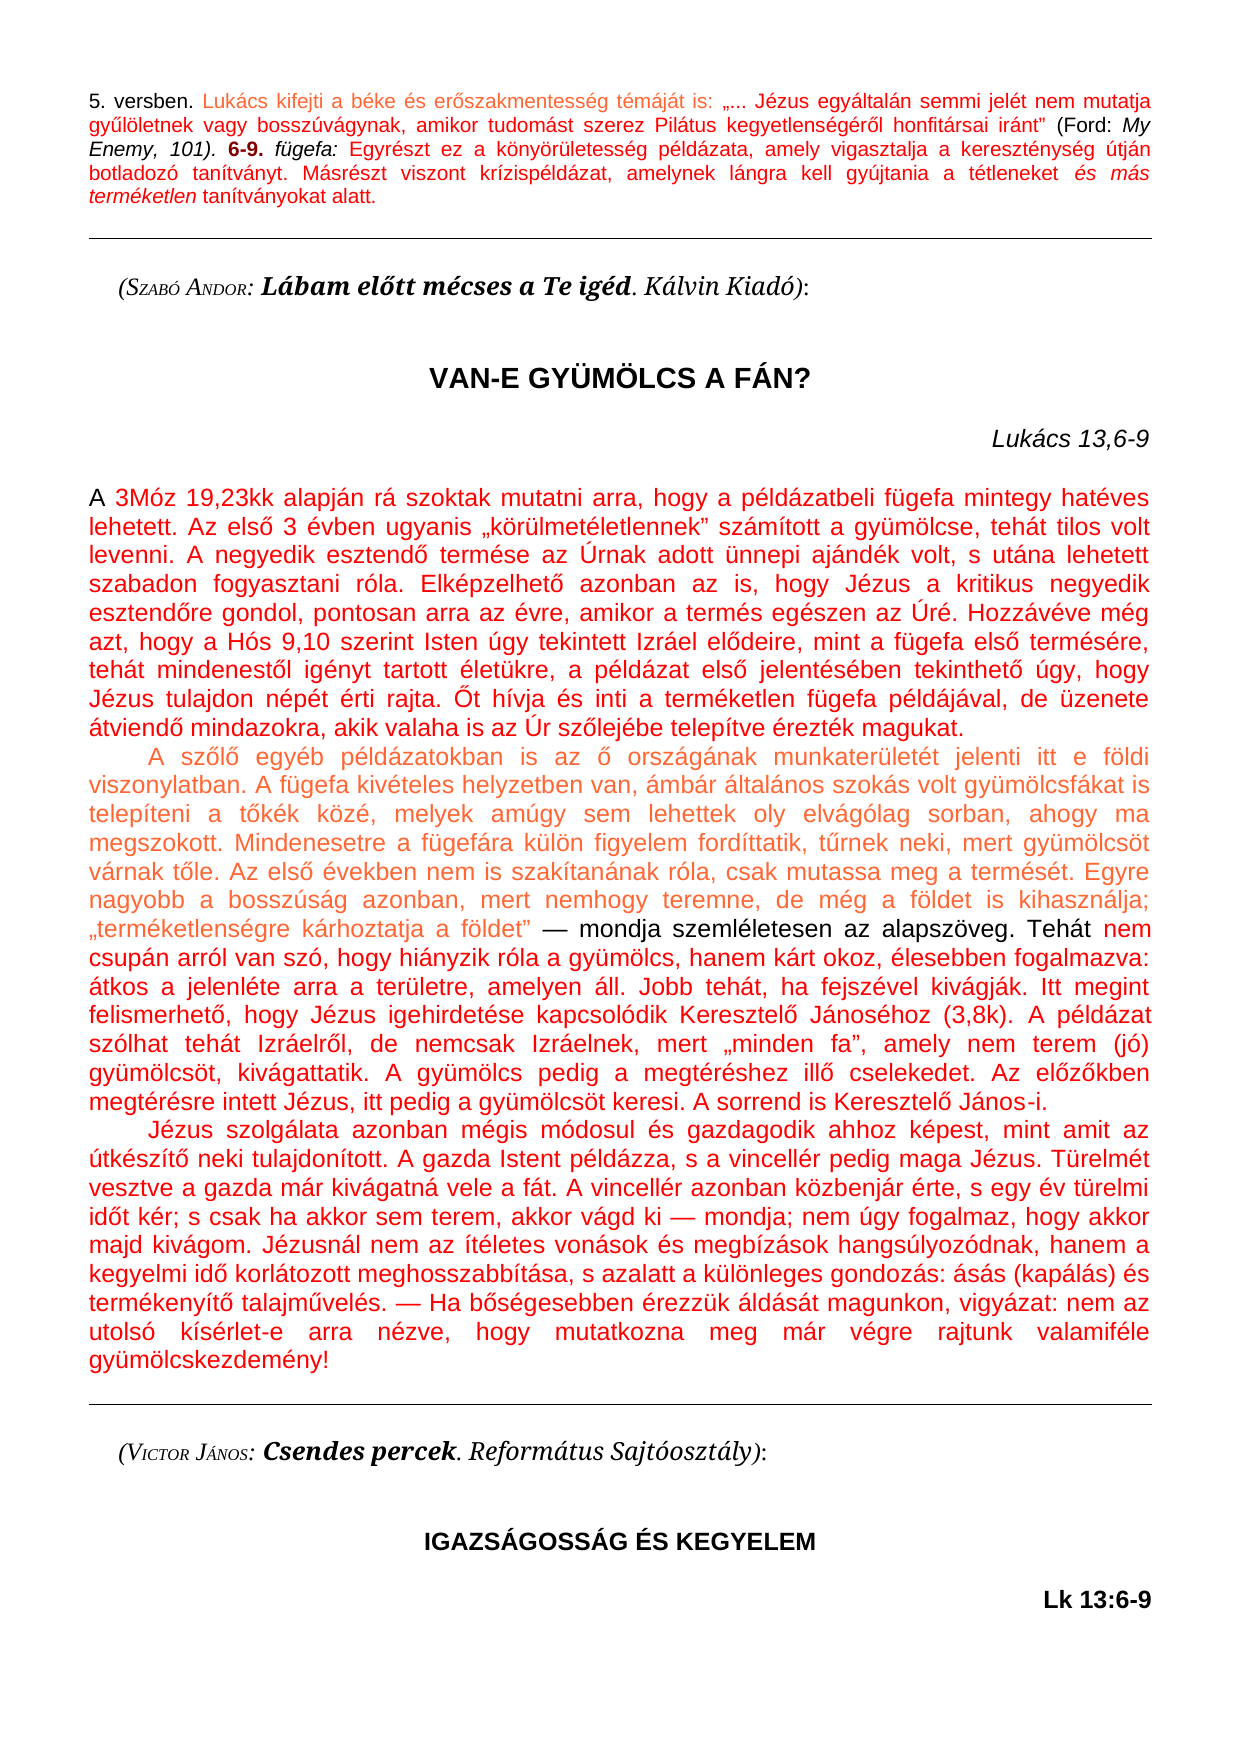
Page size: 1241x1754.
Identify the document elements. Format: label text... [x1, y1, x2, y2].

text Jézus szolgálata azonban mégis módosul és gazdagodik ahhoz képest, mint amit az útkészítő neki tulajdonított. A gazda Istent példázza, s a vincellér pedig maga Jézus. Türelmét vesztve a gazda már kivágatná vele a fát. A vincellér azonban közbenjár érte, s egy év türelmi időt kér; s csak ha akkor sem terem, akkor vágd ki — mondja; nem úgy fogalmaz, hogy akkor majd kivágom. Jézusnál nem az ítéletes vonások és megbízások hangsúlyozódnak, hanem a kegyelmi idő korlátozott meghosszabbítása, s azalatt a különleges gondozás: ásás (kapálás) és termékenyítő talajművelés. — Ha bőségesebben érezzük áldását magunkon, vigyázat: nem az utolsó kísérlet‑e arra nézve, hogy mutatkozna meg már végre rajtunk valamiféle gyümölcskezdemény! [88, 1115, 1152, 1374]
text Lukács 13,6-9 [88, 424, 1152, 453]
text VAN‑E GYÜMÖLCS A FÁN? [88, 361, 1152, 395]
text IGAZSÁGOSSÁG ÉS KEGYELEM [88, 1527, 1152, 1556]
text A szőlő egyéb példázatokban is az ő országának munkaterületét jelenti itt e földi viszonylatban. A fügefa kivételes helyzetben van, ámbár általános szokás volt gyümölcsfákat is telepíteni a tőkék közé, melyek amúgy sem lehettek oly elvágólag sorban, ahogy ma megszokott. Mindenesetre a fügefára külön figyelem fordíttatik, tűrnek neki, mert gyümölcsöt várnak tőle. Az első években nem is szakítanának róla, csak mutassa meg a termését. Egyre nagyobb a bosszúság azonban, mert nemhogy teremne, de még a földet is kihasználja; „terméketlenségre kárhoztatja a földet” — mondja szemléletesen az alapszöveg. Tehát nem csupán arról van szó, hogy hiányzik róla a gyümölcs, hanem kárt okoz, élesebben fogalmazva: átkos a jelenléte arra a területre, amelyen áll. Jobb tehát, ha fejszével kivágják. Itt megint felismerhető, hogy Jézus igehirdetése kapcsolódik Keresztelő Jánoséhoz (3,8k). A példázat szólhat tehát Izráelről, de nemcsak Izráelnek, mert „minden fa”, amely nem terem (jó) gyümölcsöt, kivágattatik. A gyümölcs pedig a megtéréshez illő cselekedet. Az előzőkben megtérésre intett Jézus, itt pedig a gyümölcsöt keresi. A sorrend is Keresztelő János‑i. [88, 741, 1152, 1115]
text Lk 13:6-9 [88, 1585, 1152, 1614]
text A 3Móz 19,23kk alapján rá szoktak mutatni arra, hogy a példázatbeli fügefa mintegy hatéves lehetett. Az első 3 évben ugyanis „körülmetéletlennek” számított a gyümölcse, tehát tilos volt levenni. A negyedik esztendő termése az Úrnak adott ünnepi ajándék volt, s utána lehetett szabadon fogyasztani róla. Elképzelhető azonban az is, hogy Jézus a kritikus negyedik esztendőre gondol, pontosan arra az évre, amikor a termés egészen az Úré. Hozzávéve még azt, hogy a Hós 9,10 szerint Isten úgy tekintett Izráel elődeire, mint a fügefa első termésére, tehát mindenestől igényt tartott életükre, a példázat első jelentésében tekinthető úgy, hogy Jézus tulajdon népét érti rajta. Őt hívja és inti a terméketlen fügefa példájával, de üzenete átviendő mindazokra, akik valaha is az Úr szőlejébe telepítve érezték magukat. [88, 483, 1152, 741]
text (Victor János: Csendes percek. Református Sajtóosztály): [88, 1405, 1152, 1497]
text 5. versben. Lukács kifejti a béke és erőszakmentesség témáját is: „... Jézus egyáltalán semmi jelét nem mutatja gyűlöletnek vagy bosszúvágynak, amikor tudomást szerez Pilátus kegyetlenségéről honfitársai iránt” (Ford: My Enemy, 101). 6-9. fügefa: Egyrészt ez a könyörületesség példázata, amely vigasztalja a kereszténység útján botladozó tanítványt. Másrészt viszont krízispéldázat, amelynek lángra kell gyújtania a tétleneket és más terméketlen tanítványokat alatt. [88, 88, 1152, 208]
text (Szabó Andor: Lábam előtt mécses a Te igéd. Kálvin Kiadó): [88, 239, 1152, 332]
